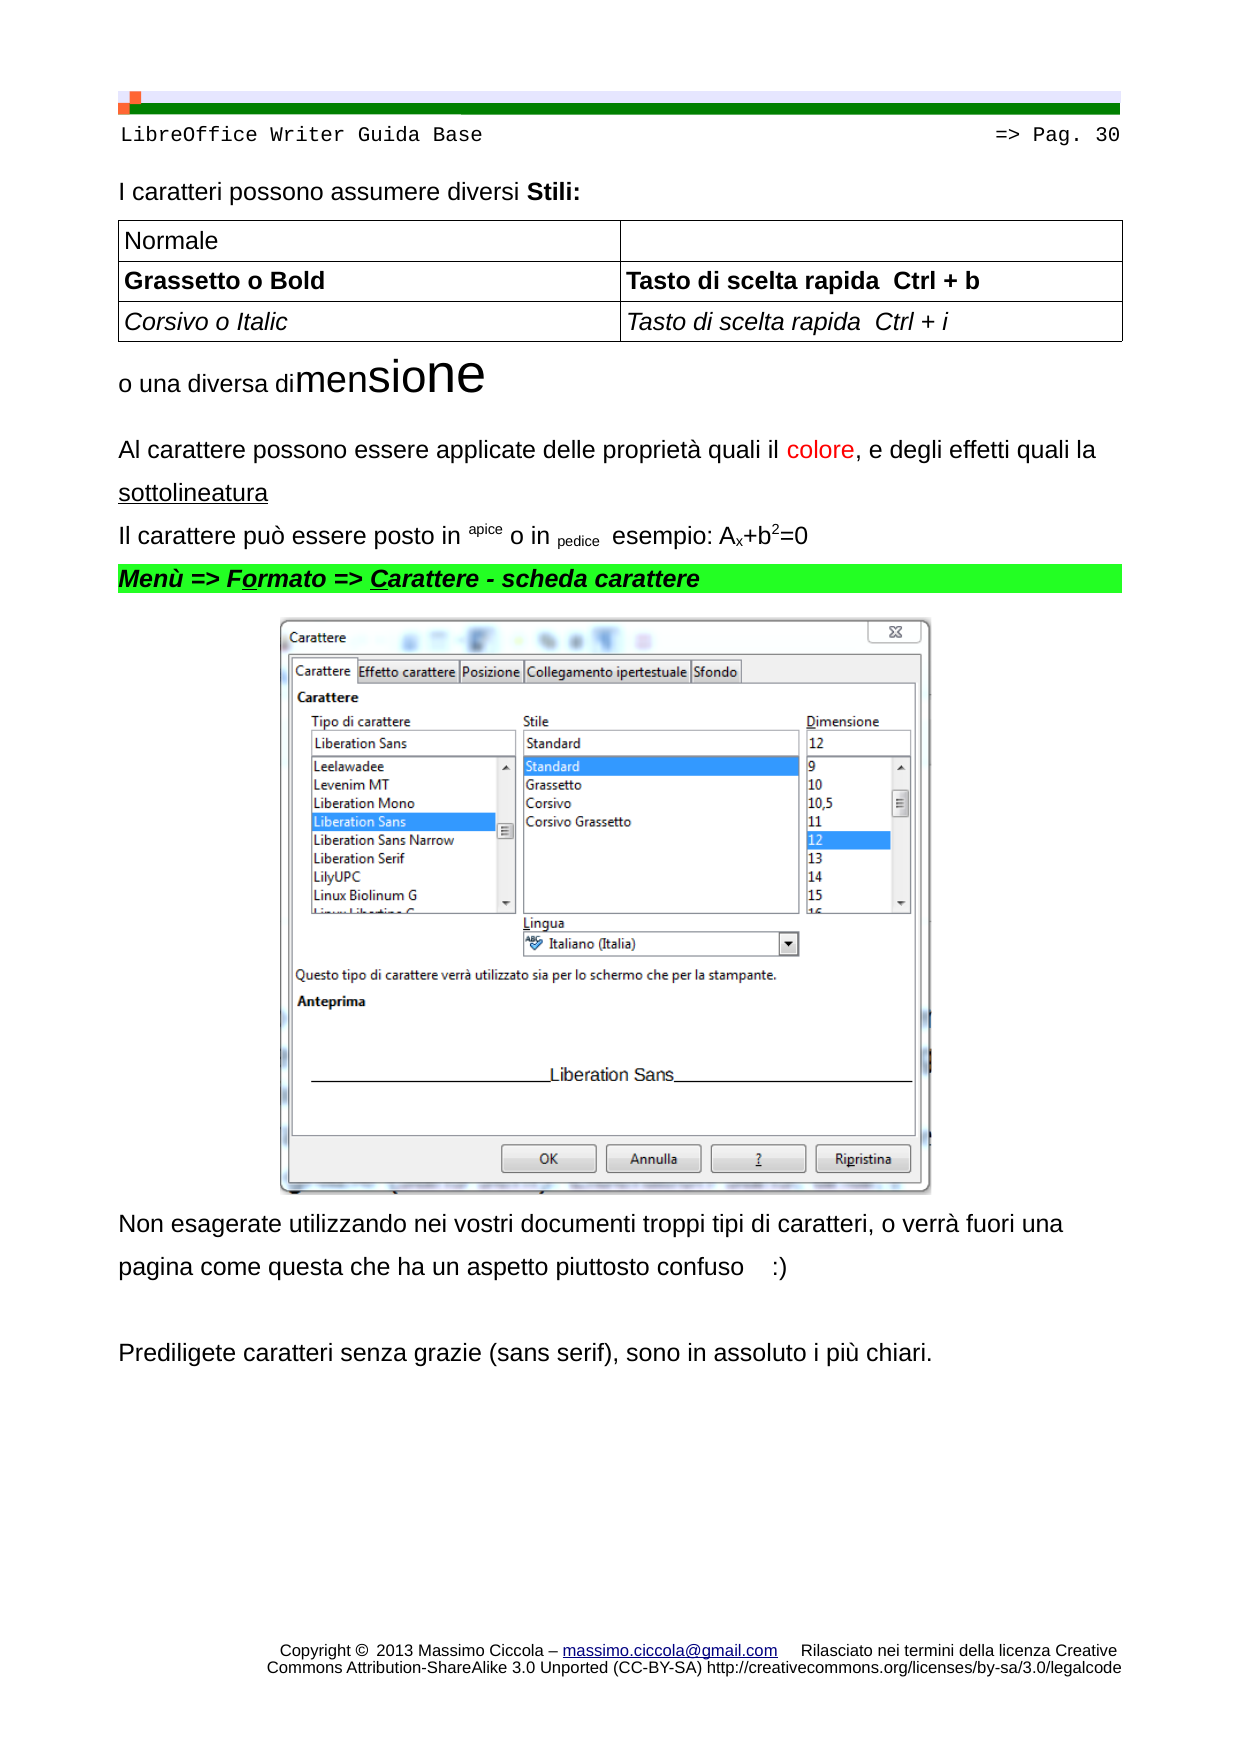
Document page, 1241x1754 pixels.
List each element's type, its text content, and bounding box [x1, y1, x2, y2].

table_cell Tasto di scelta rapida Ctrl + i [621, 302, 1122, 341]
table_cell Grassetto o Bold [119, 262, 620, 301]
text I caratteri possono assumere diversi Stili: [118, 177, 1122, 206]
text Menù => Formato => Carattere - scheda carattere [118, 564, 1122, 593]
table_header Normale [119, 221, 620, 261]
picture [280, 617, 932, 1195]
table_cell Tasto di scelta rapida Ctrl + b [621, 262, 1122, 301]
table_cell Corsivo o Italic [119, 302, 620, 341]
text o una diversa dimensione [118, 342, 1122, 403]
text Non esagerate utilizzando nei vostri documenti troppi tipi di caratteri, o verrà fuori una pagina come questa che ha un aspetto piuttosto confuso :) [118, 637, 1122, 1280]
text Al carattere possono essere applicate delle proprietà quali il colore, e degli effetti quali la sottolineatura [118, 435, 1122, 507]
table_header [621, 221, 1122, 261]
text Il carattere può essere posto in apice o in pedice esempio: Ax+b2=0 [118, 521, 1122, 550]
text Prediligete caratteri senza grazie (sans serif), sono in assoluto i più chiari. [118, 1338, 1122, 1367]
